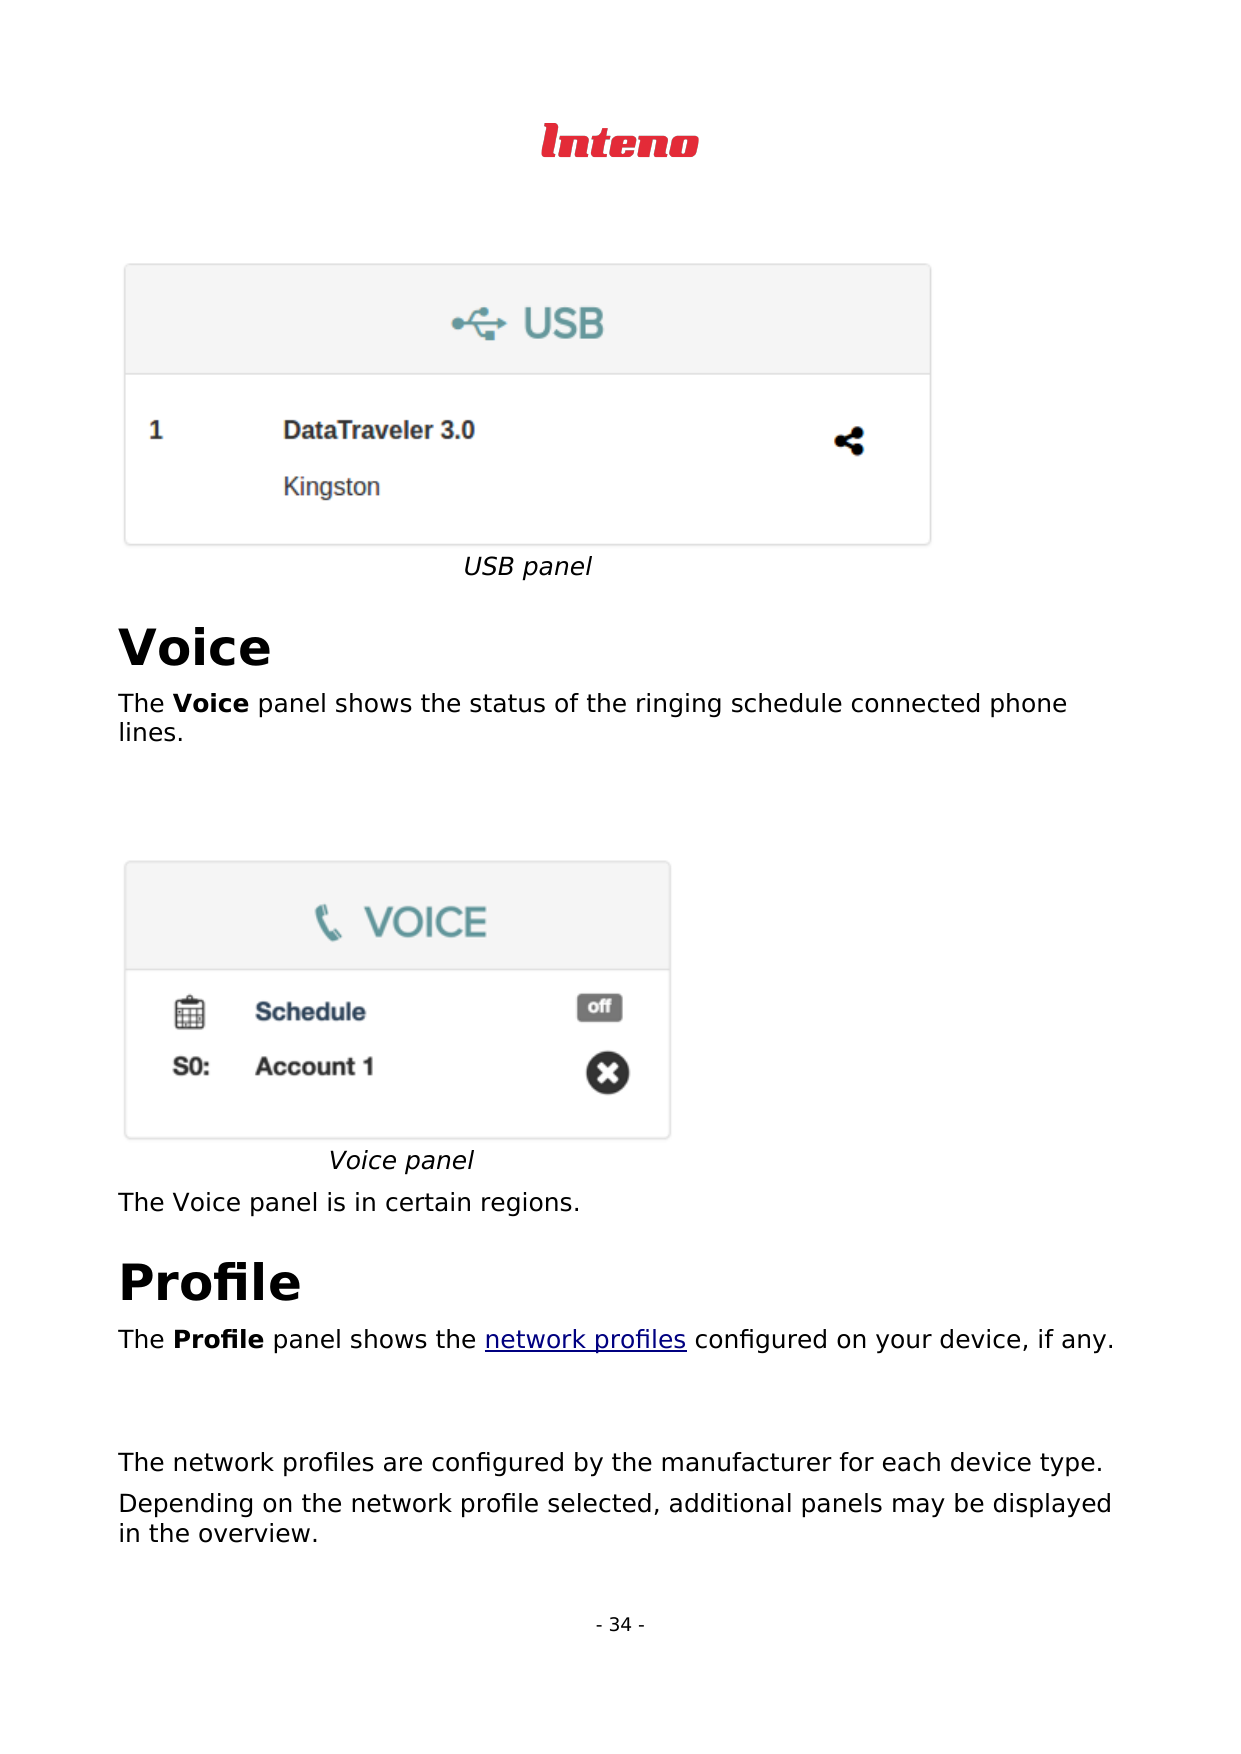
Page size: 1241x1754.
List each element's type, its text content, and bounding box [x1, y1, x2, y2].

subtitle Voice [118, 619, 1122, 677]
text The Voice panel shows the status of the ringing schedule connected phone lines. [118, 689, 1122, 748]
text The Profile panel shows the network profiles configured on your device, if any. [118, 1325, 1122, 1354]
subtitle Profile [118, 1254, 1122, 1313]
picture [118, 259, 940, 552]
picture [118, 853, 687, 1146]
text The network profiles are configured by the manufacturer for each device type. [118, 1448, 1122, 1477]
text Depending on the network profile selected, additional panels may be displayed in the overview. [118, 1489, 1122, 1548]
text Voice panel [118, 1146, 687, 1175]
text USB panel [118, 552, 940, 581]
picture [531, 118, 709, 162]
text The Voice panel is in certain regions. [118, 1188, 1122, 1217]
